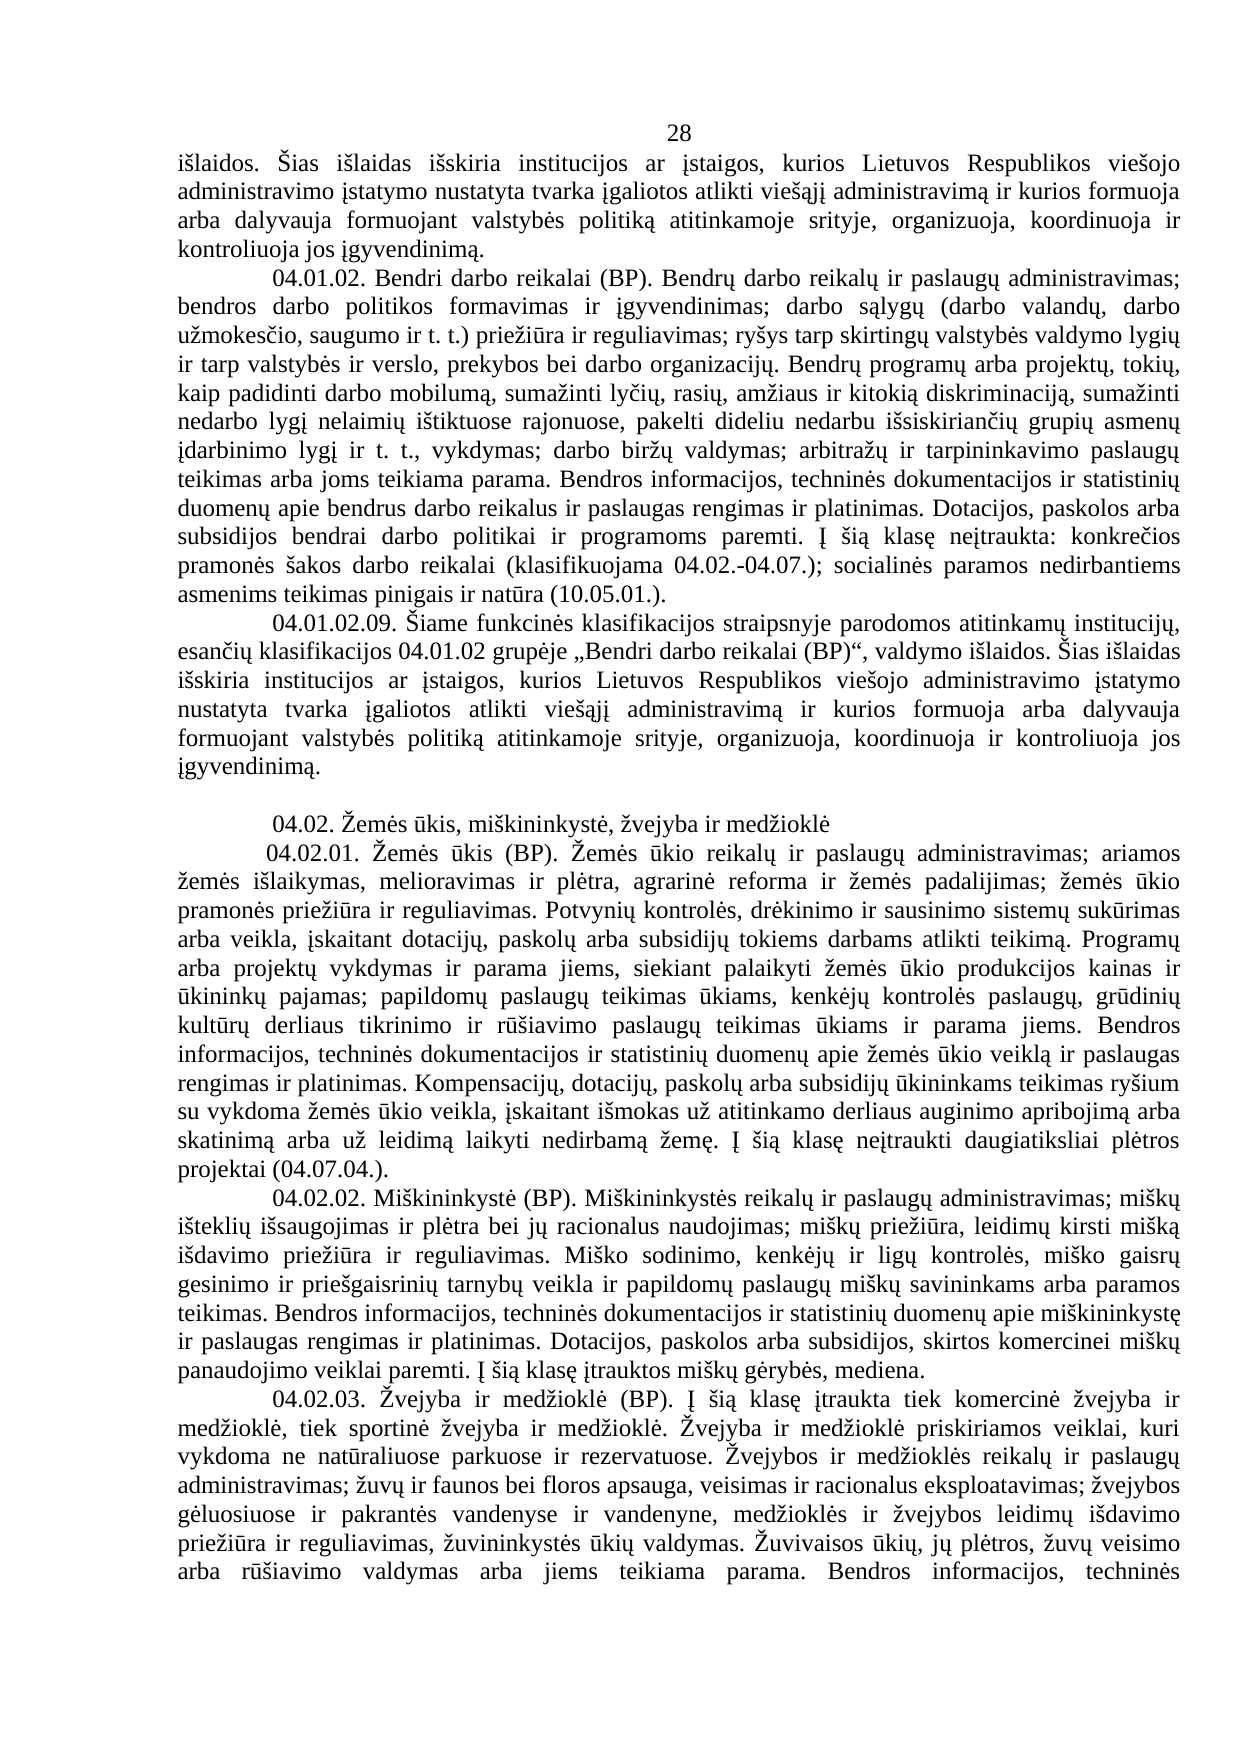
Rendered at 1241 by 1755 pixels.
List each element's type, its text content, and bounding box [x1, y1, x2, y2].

text 04.02.01. Žemės ūkis (BP). Žemės ūkio reikalų ir paslaugų administravimas; ariamos žemės išlaikymas, melioravimas ir plėtra, agrarinė reforma ir žemės padalijimas; žemės ūkio pramonės priežiūra ir reguliavimas. Potvynių kontrolės, drėkinimo ir sausinimo sistemų sukūrimas arba veikla, įskaitant dotacijų, paskolų arba subsidijų tokiems darbams atlikti teikimą. Programų arba projektų vykdymas ir parama jiems, siekiant palaikyti žemės ūkio produkcijos kainas ir ūkininkų pajamas; papildomų paslaugų teikimas ūkiams, kenkėjų kontrolės paslaugų, grūdinių kultūrų derliaus tikrinimo ir rūšiavimo paslaugų teikimas ūkiams ir parama jiems. Bendros informacijos, techninės dokumentacijos ir statistinių duomenų apie žemės ūkio veiklą ir paslaugas rengimas ir platinimas. Kompensacijų, dotacijų, paskolų arba subsidijų ūkininkams teikimas ryšium su vykdoma žemės ūkio veikla, įskaitant išmokas už atitinkamo derliaus auginimo apribojimą arba skatinimą arba už leidimą laikyti nedirbamą žemę. Į šią klasę neįtraukti daugiatiksliai plėtros projektai (04.07.04.). [177, 838, 1181, 1183]
text 04.02.03. Žvejyba ir medžioklė (BP). Į šią klasę įtraukta tiek komercinė žvejyba ir medžioklė, tiek sportinė žvejyba ir medžioklė. Žvejyba ir medžioklė priskiriamos veiklai, kuri vykdoma ne natūraliuose parkuose ir rezervatuose. Žvejybos ir medžioklės reikalų ir paslaugų administravimas; žuvų ir faunos bei floros apsauga, veisimas ir racionalus eksploatavimas; žvejybos gėluosiuose ir pakrantės vandenyse ir vandenyne, medžioklės ir žvejybos leidimų išdavimo priežiūra ir reguliavimas, žuvininkystės ūkių valdymas. Žuvivaisos ūkių, jų plėtros, žuvų veisimo arba rūšiavimo valdymas arba jiems teikiama parama. Bendros informacijos, techninės [177, 1384, 1181, 1585]
text išlaidos. Šias išlaidas išskiria institucijos ar įstaigos, kurios Lietuvos Respublikos viešojo administravimo įstatymo nustatyta tvarka įgaliotos atlikti viešąjį administravimą ir kurios formuoja arba dalyvauja formuojant valstybės politiką atitinkamoje srityje, organizuoja, koordinuoja ir kontroliuoja jos įgyvendinimą. [177, 148, 1181, 263]
text 04.01.02. Bendri darbo reikalai (BP). Bendrų darbo reikalų ir paslaugų administravimas; bendros darbo politikos formavimas ir įgyvendinimas; darbo sąlygų (darbo valandų, darbo užmokesčio, saugumo ir t. t.) priežiūra ir reguliavimas; ryšys tarp skirtingų valstybės valdymo lygių ir tarp valstybės ir verslo, prekybos bei darbo organizacijų. Bendrų programų arba projektų, tokių, kaip padidinti darbo mobilumą, sumažinti lyčių, rasių, amžiaus ir kitokią diskriminaciją, sumažinti nedarbo lygį nelaimių ištiktuose rajonuose, pakelti dideliu nedarbu išsiskiriančių grupių asmenų įdarbinimo lygį ir t. t., vykdymas; darbo biržų valdymas; arbitražų ir tarpininkavimo paslaugų teikimas arba joms teikiama parama. Bendros informacijos, techninės dokumentacijos ir statistinių duomenų apie bendrus darbo reikalus ir paslaugas rengimas ir platinimas. Dotacijos, paskolos arba subsidijos bendrai darbo politikai ir programoms paremti. Į šią klasę neįtraukta: konkrečios pramonės šakos darbo reikalai (klasifikuojama 04.02.-04.07.); socialinės paramos nedirbantiems asmenims teikimas pinigais ir natūra (10.05.01.). [177, 263, 1181, 608]
text 04.02. Žemės ūkis, miškininkystė, žvejyba ir medžioklė [177, 809, 1181, 838]
text 04.02.02. Miškininkystė (BP). Miškininkystės reikalų ir paslaugų administravimas; miškų išteklių išsaugojimas ir plėtra bei jų racionalus naudojimas; miškų priežiūra, leidimų kirsti mišką išdavimo priežiūra ir reguliavimas. Miško sodinimo, kenkėjų ir ligų kontrolės, miško gaisrų gesinimo ir priešgaisrinių tarnybų veikla ir papildomų paslaugų miškų savininkams arba paramos teikimas. Bendros informacijos, techninės dokumentacijos ir statistinių duomenų apie miškininkystę ir paslaugas rengimas ir platinimas. Dotacijos, paskolos arba subsidijos, skirtos komercinei miškų panaudojimo veiklai paremti. Į šią klasę įtrauktos miškų gėrybės, mediena. [177, 1183, 1181, 1384]
text 04.01.02.09. Šiame funkcinės klasifikacijos straipsnyje parodomos atitinkamų institucijų, esančių klasifikacijos 04.01.02 grupėje „Bendri darbo reikalai (BP)“, valdymo išlaidos. Šias išlaidas išskiria institucijos ar įstaigos, kurios Lietuvos Respublikos viešojo administravimo įstatymo nustatyta tvarka įgaliotos atlikti viešąjį administravimą ir kurios formuoja arba dalyvauja formuojant valstybės politiką atitinkamoje srityje, organizuoja, koordinuoja ir kontroliuoja jos įgyvendinimą. [177, 608, 1181, 780]
